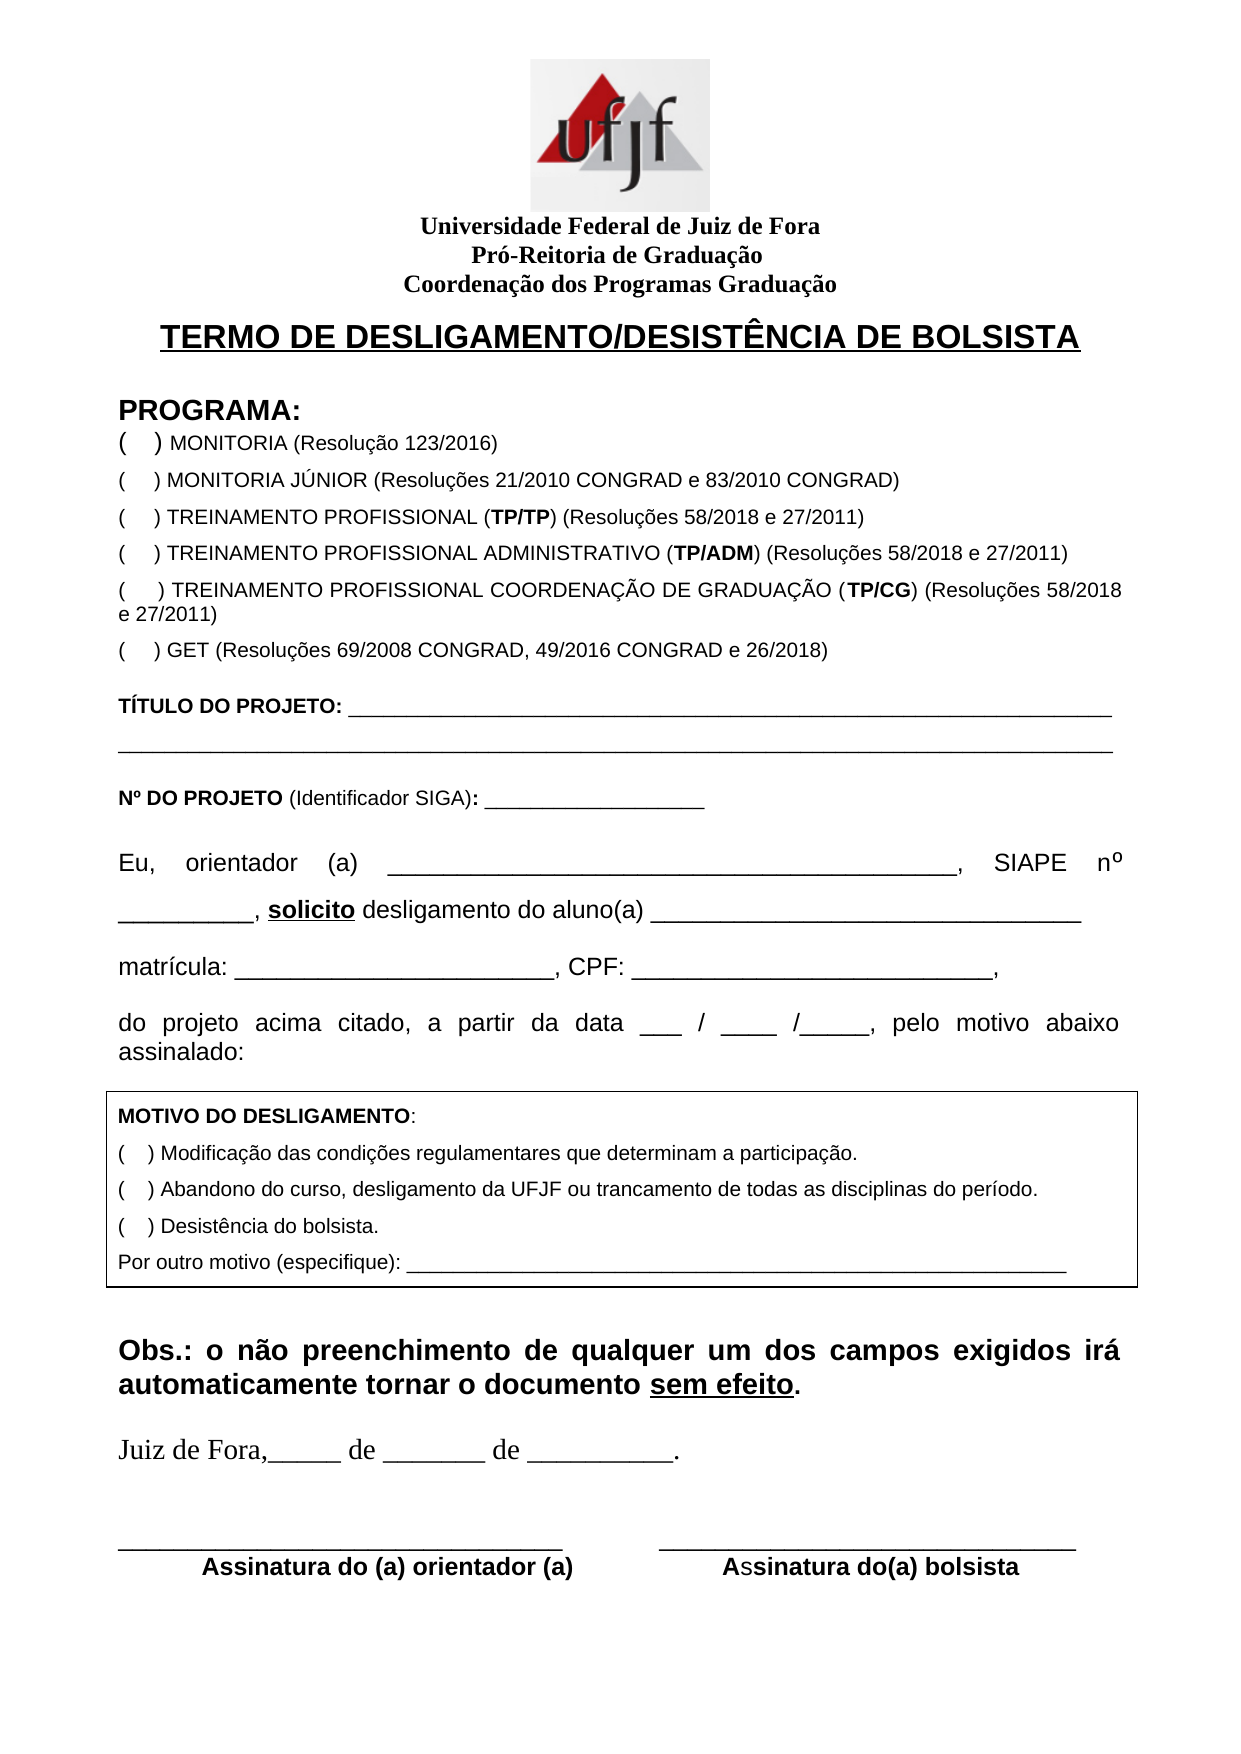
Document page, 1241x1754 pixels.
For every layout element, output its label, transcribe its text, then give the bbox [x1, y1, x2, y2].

text ( ) MONITORIA JÚNIOR (Resoluções 21/2010 CONGRAD e 83/2010 CONGRAD) [118, 468, 1122, 492]
text ( ) GET (Resoluções 69/2008 CONGRAD, 49/2016 CONGRAD e 26/2018) [118, 638, 1122, 662]
table_header MOTIVO DO DESLIGAMENTO: ( ) Modificação das condições regulamentares que determinam a participação. ( ) Abandono do curso, desligamento da UFJF ou trancamento de todas as disciplinas do período. ( ) Desistência do bolsista. Por outro motivo (especifique): _________________________________________________________ [107, 1092, 1137, 1286]
text ________________________________ ______________________________ [118, 1523, 1122, 1552]
text PROGRAMA: [118, 393, 1122, 427]
text TÍTULO DO PROJETO: __________________________________________________________________ [118, 694, 1122, 718]
text ( ) TREINAMENTO PROFISSIONAL ADMINISTRATIVO (TP/ADM) (Resoluções 58/2018 e 27/2011) [118, 541, 1122, 565]
text ( ) TREINAMENTO PROFISSIONAL COORDENAÇÃO DE GRADUAÇÃO (TP/CG) (Resoluções 58/2018 e 27/2011) [118, 578, 1122, 626]
picture [530, 59, 710, 212]
text Nº DO PROJETO (Identificador SIGA): ___________________ [118, 786, 1122, 810]
text Obs.: o não preenchimento de qualquer um dos campos exigidos irá automaticamente tornar o documento sem efeito. [118, 1333, 1122, 1401]
text TERMO DE DESLIGAMENTO/DESISTÊNCIA DE BOLSISTA [118, 317, 1122, 355]
text Eu, orientador (a) _________________________________________, SIAPE nº _________, solicito desligamento do aluno(a) _______________________________ [118, 846, 1122, 924]
text ( ) TREINAMENTO PROFISSIONAL (TP/TP) (Resoluções 58/2018 e 27/2011) [118, 505, 1122, 529]
text matrícula: _______________________, CPF: __________________________, [118, 952, 1122, 981]
text Assinatura do (a) orientador (a) Assinatura do(a) bolsista [118, 1552, 1122, 1581]
text Universidade Federal de Juiz de Fora Pró-Reitoria de Graduação Coordenação dos Programas Graduação [118, 211, 1122, 297]
text Juiz de Fora,_____ de _______ de __________. [118, 1432, 1122, 1466]
text do projeto acima citado, a partir da data ___ / ____ /_____, pelo motivo abaixo assinalado: [118, 1008, 1122, 1066]
text ______________________________________________________________________________________ [118, 730, 1122, 754]
text ( ) MONITORIA (Resolução 123/2016) [118, 427, 1122, 456]
